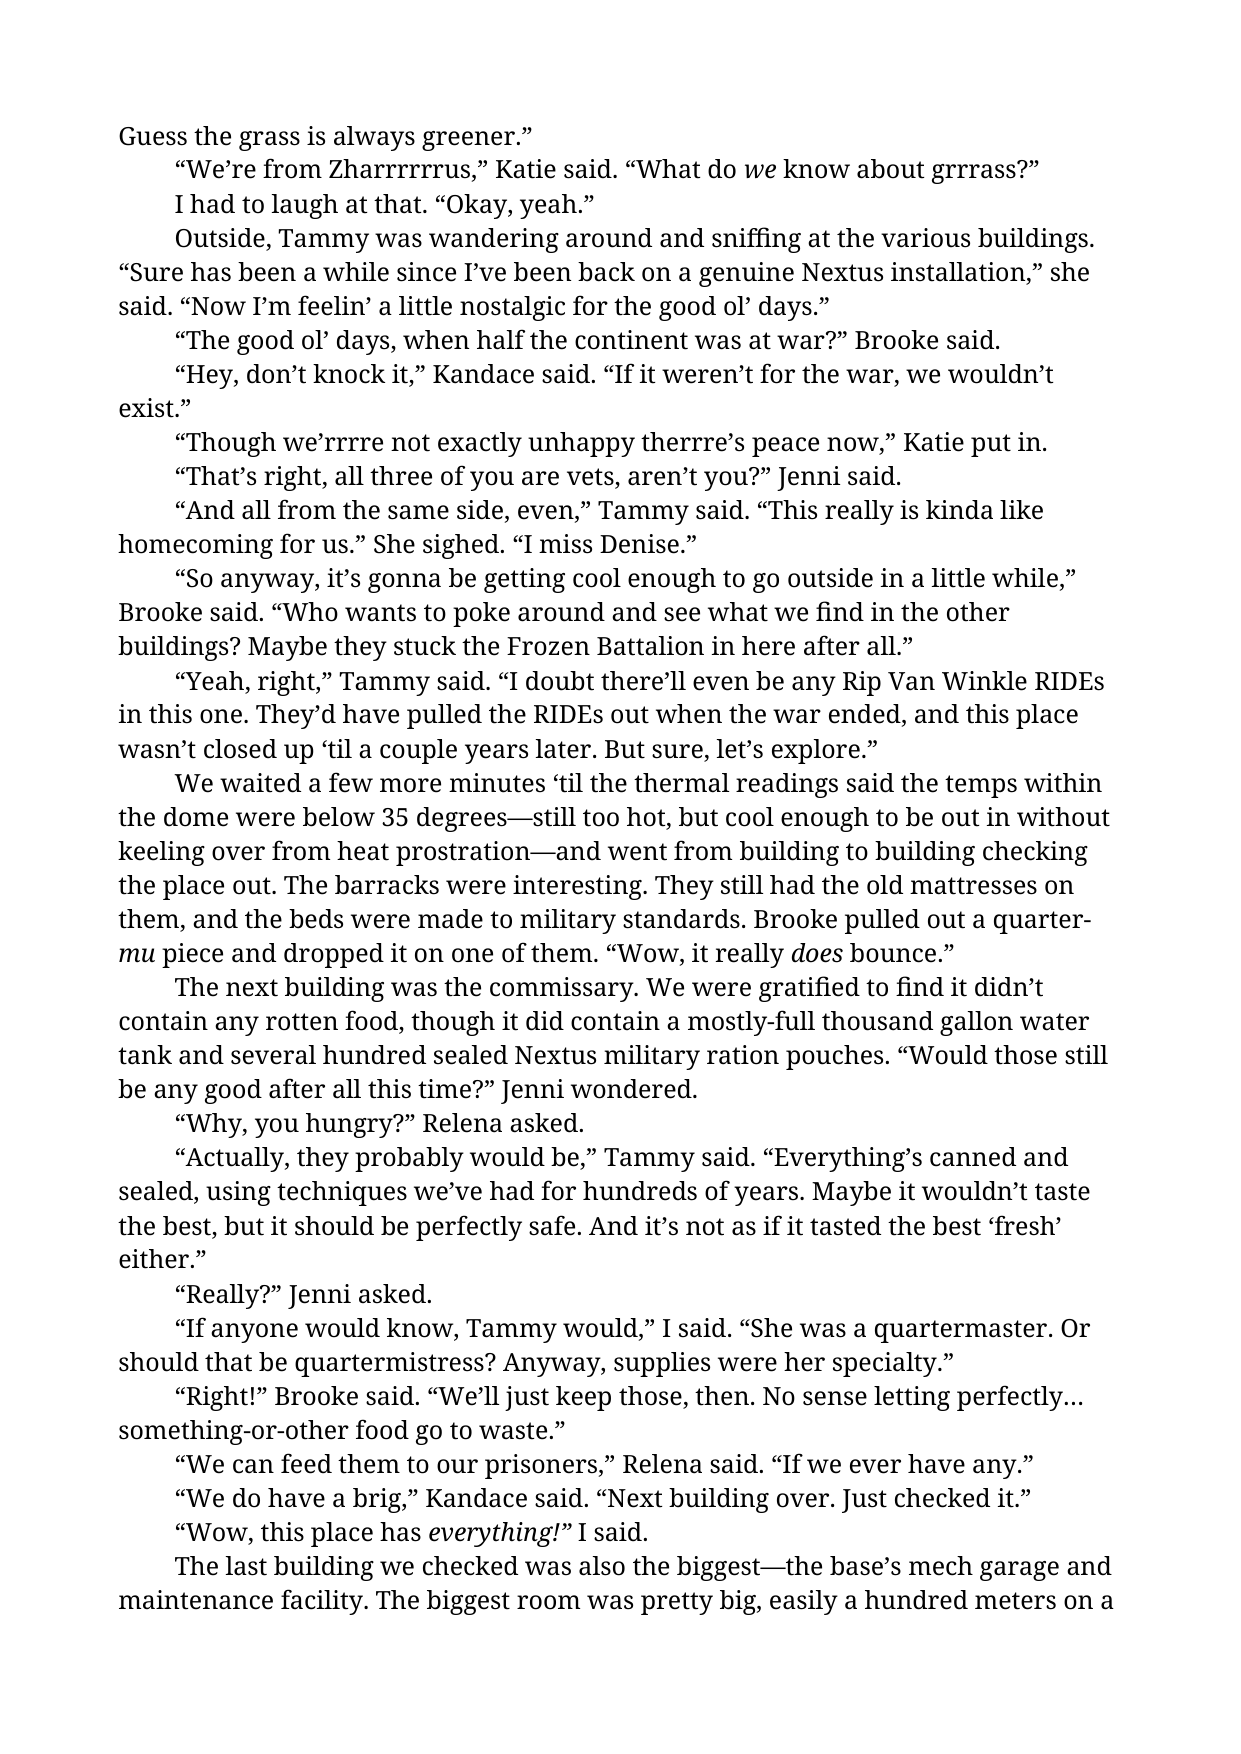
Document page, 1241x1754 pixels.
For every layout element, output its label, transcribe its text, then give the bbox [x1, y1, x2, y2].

text “Hey, don’t knock it,” Kandace said. “If it weren’t for the war, we wouldn’t exist.” [118, 357, 1122, 425]
text “Wow, this place has everything!” I said. [118, 1515, 1122, 1549]
text Outside, Tammy was wandering around and sniffing at the various buildings. “Sure has been a while since I’ve been back on a genuine Nextus installation,” she said. “Now I’m feelin’ a little nostalgic for the good ol’ days.” [118, 220, 1122, 322]
text “Really?” Jenni asked. [118, 1276, 1122, 1310]
text “The good ol’ days, when half the continent was at war?” Brooke said. [118, 322, 1122, 357]
text “So anyway, it’s gonna be getting cool enough to go outside in a little while,” Brooke said. “Who wants to poke around and see what we find in the other buildings? Maybe they stuck the Frozen Battalion in here after all.” [118, 561, 1122, 663]
text “Though we’rrrre not exactly unhappy therrre’s peace now,” Katie put in. [118, 425, 1122, 459]
text “Actually, they probably would be,” Tammy said. “Everything’s canned and sealed, using techniques we’ve had for hundreds of years. Maybe it wouldn’t taste the best, but it should be perfectly safe. And it’s not as if it tasted the best ‘fresh’ either.” [118, 1140, 1122, 1276]
text “That’s right, all three of you are vets, aren’t you?” Jenni said. [118, 459, 1122, 493]
text “We do have a brig,” Kandace said. “Next building over. Just checked it.” [118, 1481, 1122, 1515]
text “We can feed them to our prisoners,” Relena said. “If we ever have any.” [118, 1447, 1122, 1481]
text “Right!” Brooke said. “We’ll just keep those, then. No sense letting perfectly…something-or-other food go to waste.” [118, 1378, 1122, 1447]
text Guess the grass is always greener.” [118, 118, 1122, 152]
text The next building was the commissary. We were gratified to find it didn’t contain any rotten food, though it did contain a mostly-full thousand gallon water tank and several hundred sealed Nextus military ration pouches. “Would those still be any good after all this time?” Jenni wondered. [118, 970, 1122, 1106]
text “We’re from Zharrrrrrus,” Katie said. “What do we know about grrrass?” [118, 152, 1122, 186]
text “Why, you hungry?” Relena asked. [118, 1106, 1122, 1140]
text The last building we checked was also the biggest—the base’s mech garage and maintenance facility. The biggest room was pretty big, easily a hundred meters on a [118, 1549, 1122, 1617]
text “If anyone would know, Tammy would,” I said. “She was a quartermaster. Or should that be quartermistress? Anyway, supplies were her specialty.” [118, 1310, 1122, 1378]
text “And all from the same side, even,” Tammy said. “This really is kinda like homecoming for us.” She sighed. “I miss Denise.” [118, 493, 1122, 561]
text We waited a few more minutes ‘til the thermal readings said the temps within the dome were below 35 degrees—still too hot, but cool enough to be out in without keeling over from heat prostration—and went from building to building checking the place out. The barracks were interesting. They still had the old mattresses on them, and the beds were made to military standards. Brooke pulled out a quarter-mu piece and dropped it on one of them. “Wow, it really does bounce.” [118, 765, 1122, 970]
text “Yeah, right,” Tammy said. “I doubt there’ll even be any Rip Van Winkle RIDEs in this one. They’d have pulled the RIDEs out when the war ended, and this place wasn’t closed up ‘til a couple years later. But sure, let’s explore.” [118, 663, 1122, 765]
text I had to laugh at that. “Okay, yeah.” [118, 186, 1122, 220]
